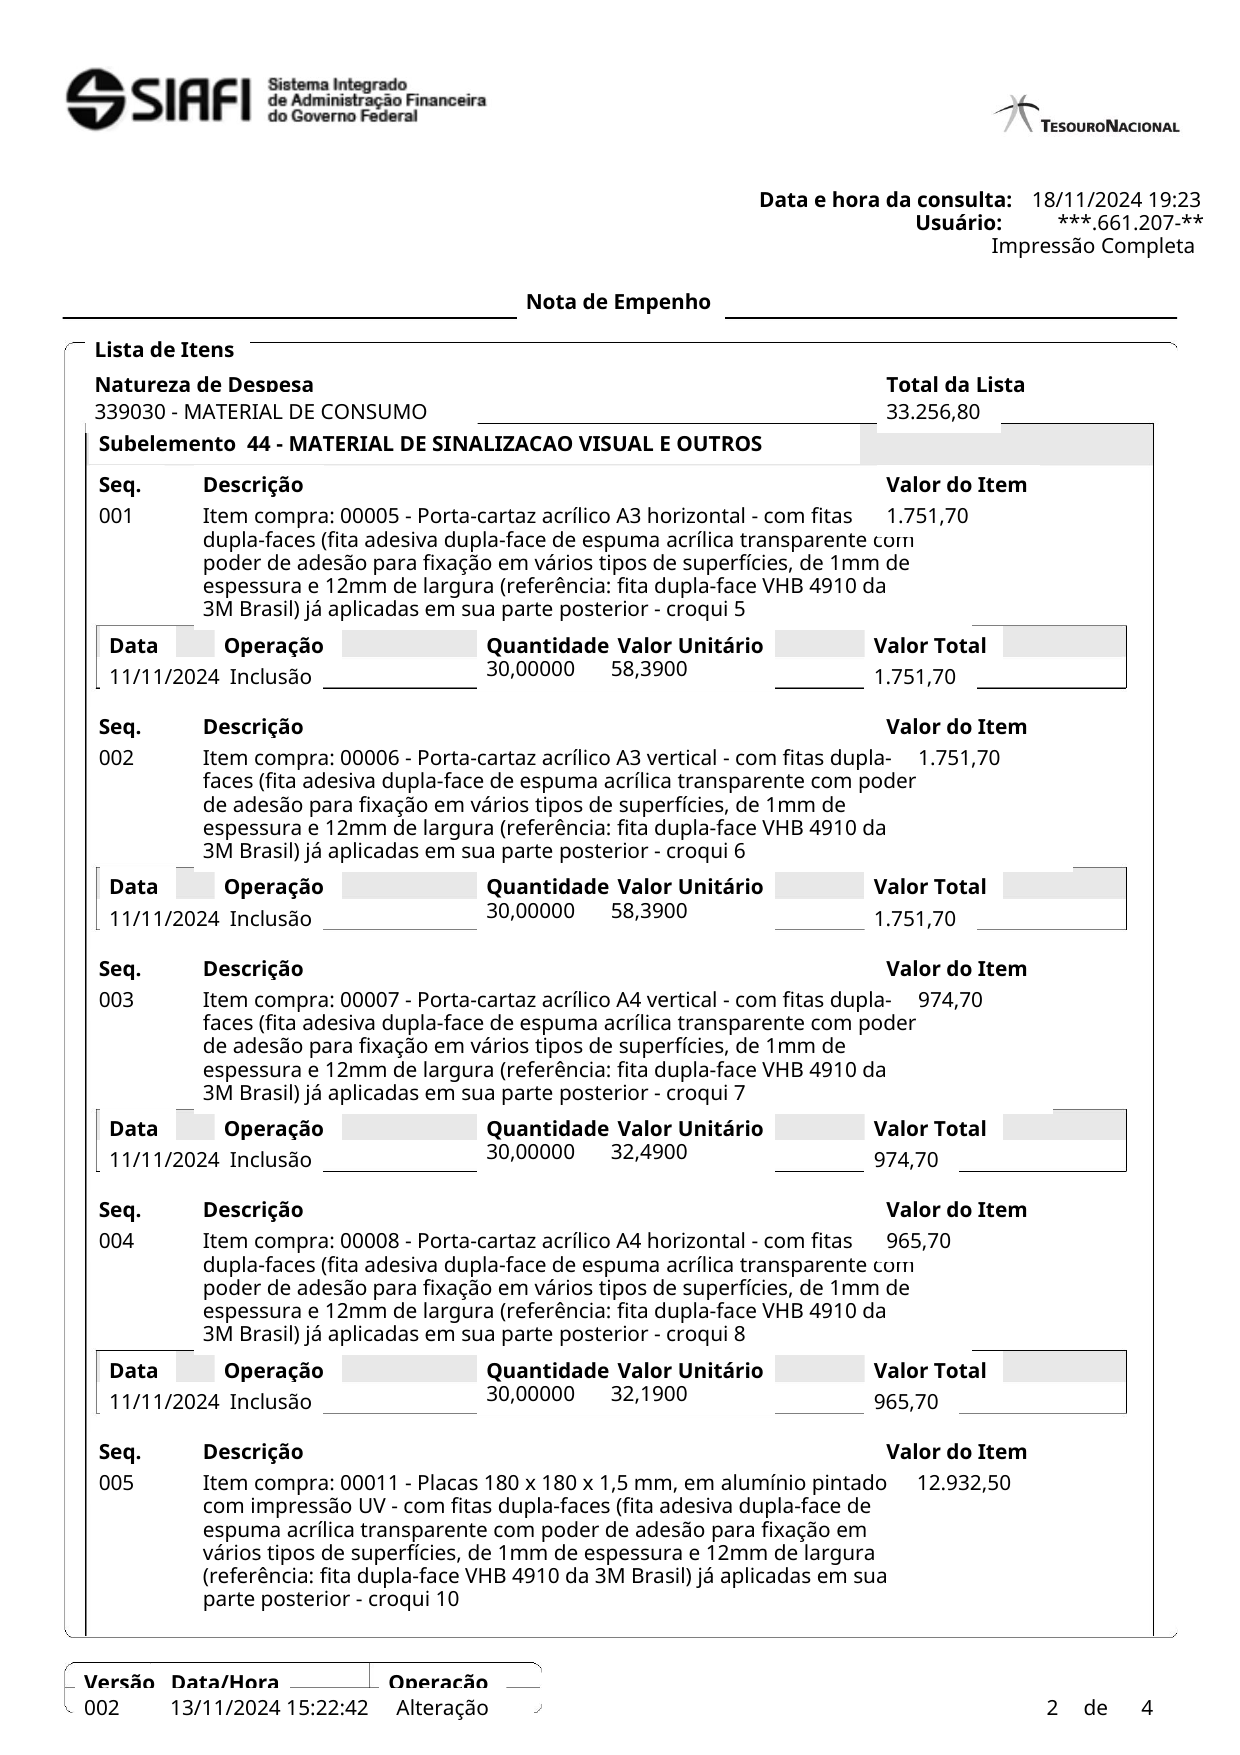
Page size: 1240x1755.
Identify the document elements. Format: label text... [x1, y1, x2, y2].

text 33.256,80 [886, 401, 992, 424]
text Valor do Item [886, 1199, 1031, 1222]
text 4 [1141, 1697, 1166, 1720]
text espuma acrílica transparente com poder de adesão para fixação em [203, 1518, 1077, 1542]
text Valor Total [873, 634, 994, 658]
text Nota de Empenho [526, 291, 716, 314]
text 002 13/11/2024 15:22:42 Alteração [84, 1697, 517, 1720]
text Seq. [98, 716, 156, 738]
text Item compra: 00007 - Porta-cartaz acrílico A4 vertical - com fitas dupla- 974,70 [203, 989, 1044, 1012]
text espessura e 12mm de largura (referência: fita dupla-face VHB 4910 da [203, 1300, 963, 1323]
text Quantidade Valor Unitário [486, 634, 766, 658]
text faces (fita adesiva dupla-face de espuma acrílica transparente com poder [203, 770, 1064, 793]
text de adesão para fixação em vários tipos de superfícies, de 1mm de [203, 1035, 1044, 1058]
text 3M Brasil) já aplicadas em sua parte posterior - croqui 5 [203, 598, 963, 622]
text Valor Total [873, 876, 994, 899]
picture [60, 66, 522, 134]
text Item compra: 00006 - Porta-cartaz acrílico A3 vertical - com fitas dupla- 1.751,70 [203, 747, 1064, 770]
text 11/11/2024 Inclusão [109, 666, 314, 689]
text Data [109, 876, 167, 899]
text 3M Brasil) já aplicadas em sua parte posterior - croqui 6 [203, 840, 1064, 863]
picture [725, 317, 1178, 321]
text 974,70 [873, 1149, 951, 1172]
text dupla-faces (fita adesiva dupla-face de espuma acrílica transparente com [203, 529, 963, 552]
text Subelemento 44 - MATERIAL DE SINALIZACAO VISUAL E OUTROS [98, 432, 852, 456]
text Data [109, 1118, 167, 1140]
text faces (fita adesiva dupla-face de espuma acrílica transparente com poder [203, 1012, 1044, 1035]
text Seq. [98, 474, 156, 497]
picture [985, 83, 1191, 144]
text Descrição [203, 474, 316, 497]
text 30,00000 58,3900 [486, 899, 766, 923]
text Seq. [98, 957, 156, 980]
text 3M Brasil) já aplicadas em sua parte posterior - croqui 8 [203, 1323, 963, 1347]
text poder de adesão para fixação em vários tipos de superfícies, de 1mm de [203, 1277, 963, 1300]
text Quantidade Valor Unitário [486, 1118, 766, 1141]
text espessura e 12mm de largura (referência: fita dupla-face VHB 4910 da [203, 1058, 1044, 1082]
text Quantidade Valor Unitário [486, 1359, 766, 1383]
text espessura e 12mm de largura (referência: fita dupla-face VHB 4910 da [203, 575, 963, 598]
text com impressão UV - com fitas dupla-faces (fita adesiva dupla-face de [203, 1495, 1077, 1518]
text Operação [223, 634, 333, 658]
text Versão Data/Hora [84, 1672, 281, 1688]
text 30,00000 32,4900 [486, 1141, 766, 1164]
text Usuário: ***.661.207-** [915, 212, 1229, 235]
text 965,70 [886, 1230, 963, 1254]
text Operação [223, 876, 333, 899]
text Data [109, 1359, 167, 1382]
text Data [109, 634, 167, 657]
text Data e hora da consulta: 18/11/2024 19:23 [759, 189, 1229, 212]
text 11/11/2024 Inclusão [109, 1391, 314, 1414]
text Valor do Item [886, 1441, 1031, 1464]
text 1.751,70 [886, 505, 981, 529]
text Seq. [98, 1199, 156, 1222]
text Valor Total [873, 1118, 994, 1141]
text dupla-faces (fita adesiva dupla-face de espuma acrílica transparente com [203, 1254, 963, 1277]
text Valor do Item [886, 716, 1031, 738]
picture [62, 317, 517, 321]
text 965,70 [873, 1391, 951, 1414]
text Operação [223, 1118, 333, 1141]
picture [64, 329, 1178, 1638]
text Item compra: 00008 - Porta-cartaz acrílico A4 horizontal - com fitas [203, 1230, 877, 1254]
text 1.751,70 [873, 666, 968, 689]
text 004 [98, 1230, 147, 1254]
text poder de adesão para fixação em vários tipos de superfícies, de 1mm de [203, 552, 963, 575]
text 001 [98, 505, 147, 529]
text 30,00000 32,1900 [486, 1383, 766, 1406]
text Descrição [203, 1199, 316, 1222]
text Valor Total [873, 1359, 994, 1383]
text Quantidade Valor Unitário [486, 876, 766, 899]
text Lista de Itens [94, 339, 241, 362]
text 339030 - MATERIAL DE CONSUMO [94, 401, 469, 424]
text Operação [223, 1359, 333, 1383]
text 005 [98, 1473, 147, 1495]
text (referência: fita dupla-face VHB 4910 da 3M Brasil) já aplicadas em sua [203, 1565, 1077, 1588]
text 30,00000 58,3900 [486, 658, 766, 681]
text 3M Brasil) já aplicadas em sua parte posterior - croqui 7 [203, 1082, 1044, 1105]
text 002 [98, 747, 147, 770]
text Operação [388, 1672, 498, 1688]
text Impressão Completa [991, 235, 1229, 258]
text Valor do Item [886, 957, 1031, 980]
text 1.751,70 [873, 908, 968, 931]
text vários tipos de superfícies, de 1mm de espessura e 12mm de largura [203, 1542, 1077, 1565]
text de adesão para fixação em vários tipos de superfícies, de 1mm de [203, 793, 1064, 817]
text parte posterior - croqui 10 [203, 1588, 1077, 1611]
text 2 [1046, 1697, 1071, 1720]
text Descrição [203, 1441, 316, 1464]
text Item compra: 00005 - Porta-cartaz acrílico A3 horizontal - com fitas [203, 505, 877, 529]
text Valor do Item [886, 474, 1031, 497]
text espessura e 12mm de largura (referência: fita dupla-face VHB 4910 da [203, 817, 1064, 840]
text de [1083, 1697, 1120, 1720]
text Natureza de Despesa [94, 374, 317, 392]
text Seq. [98, 1441, 156, 1464]
picture [64, 1662, 542, 1713]
text Total da Lista [886, 374, 1034, 397]
text 003 [98, 989, 147, 1012]
text Item compra: 00011 - Placas 180 x 180 x 1,5 mm, em alumínio pintado 12.932,50 [203, 1472, 1077, 1495]
text 11/11/2024 Inclusão [109, 1149, 314, 1172]
text Descrição [203, 957, 316, 980]
text Descrição [203, 716, 316, 738]
text 11/11/2024 Inclusão [109, 907, 314, 931]
